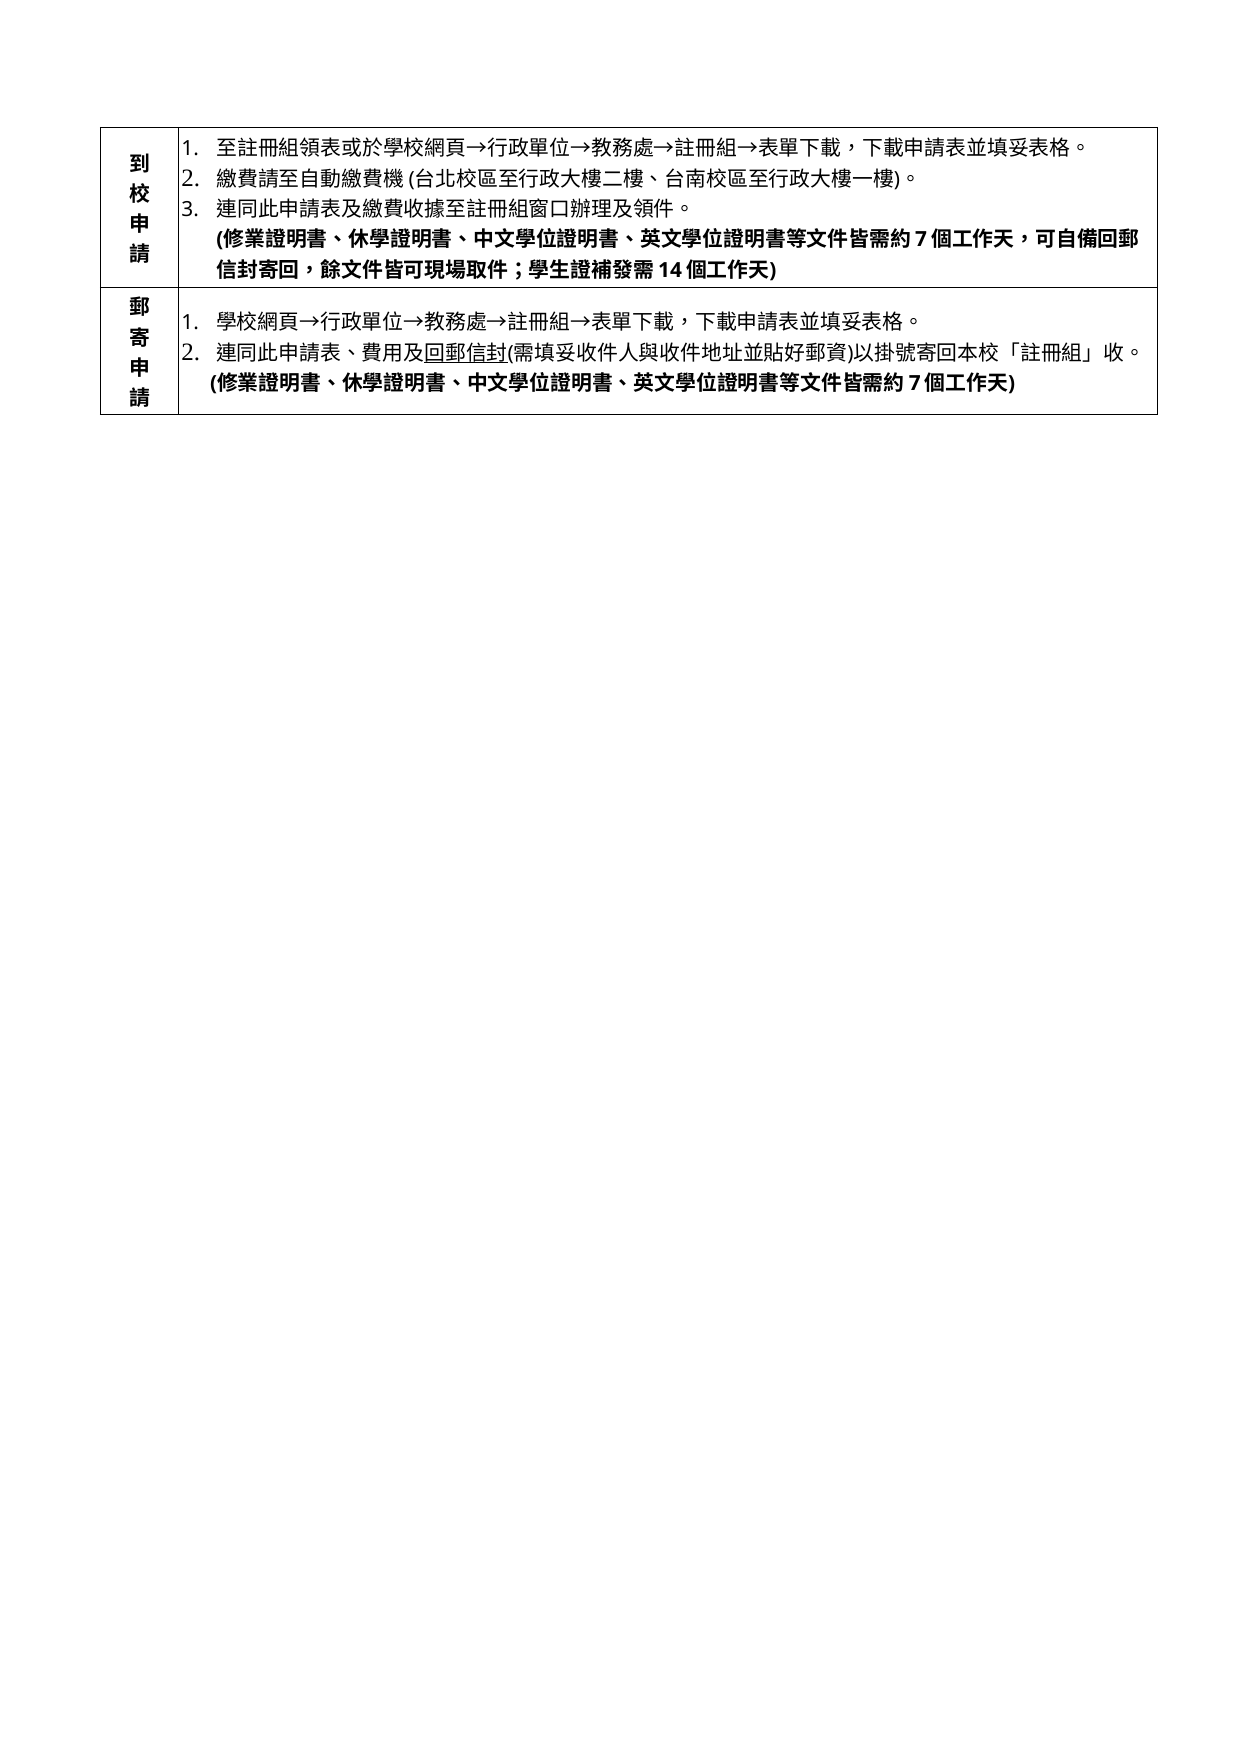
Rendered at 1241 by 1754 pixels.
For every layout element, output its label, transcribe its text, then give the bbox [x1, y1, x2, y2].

table_cell 到 校 申 請 [101, 128, 178, 287]
table_cell 郵 寄 申 請 [101, 288, 178, 414]
table_cell 至註冊組領表或於學校網頁→行政單位→教務處→註冊組→表單下載，下載申請表並填妥表格。 繳費請至自動繳費機 (台北校區至行政大樓二樓、台南校區至行政大樓一樓)。 連同此申請表及繳費收據至註冊組窗口辦理及領件。 (修業證明書、休學證明書、中文學位證明書、英文學位證明書等文件皆需約7個工作天，可自備回郵信封寄回，餘文件皆可現場取件；學生證補發需14個工作天) [179, 128, 1157, 287]
table_cell 學校網頁→行政單位→教務處→註冊組→表單下載，下載申請表並填妥表格。 連同此申請表、費用及回郵信封(需填妥收件人與收件地址並貼好郵資)以掛號寄回本校「註冊組」收。 (修業證明書、休學證明書、中文學位證明書、英文學位證明書等文件皆需約7個工作天) [179, 288, 1157, 414]
